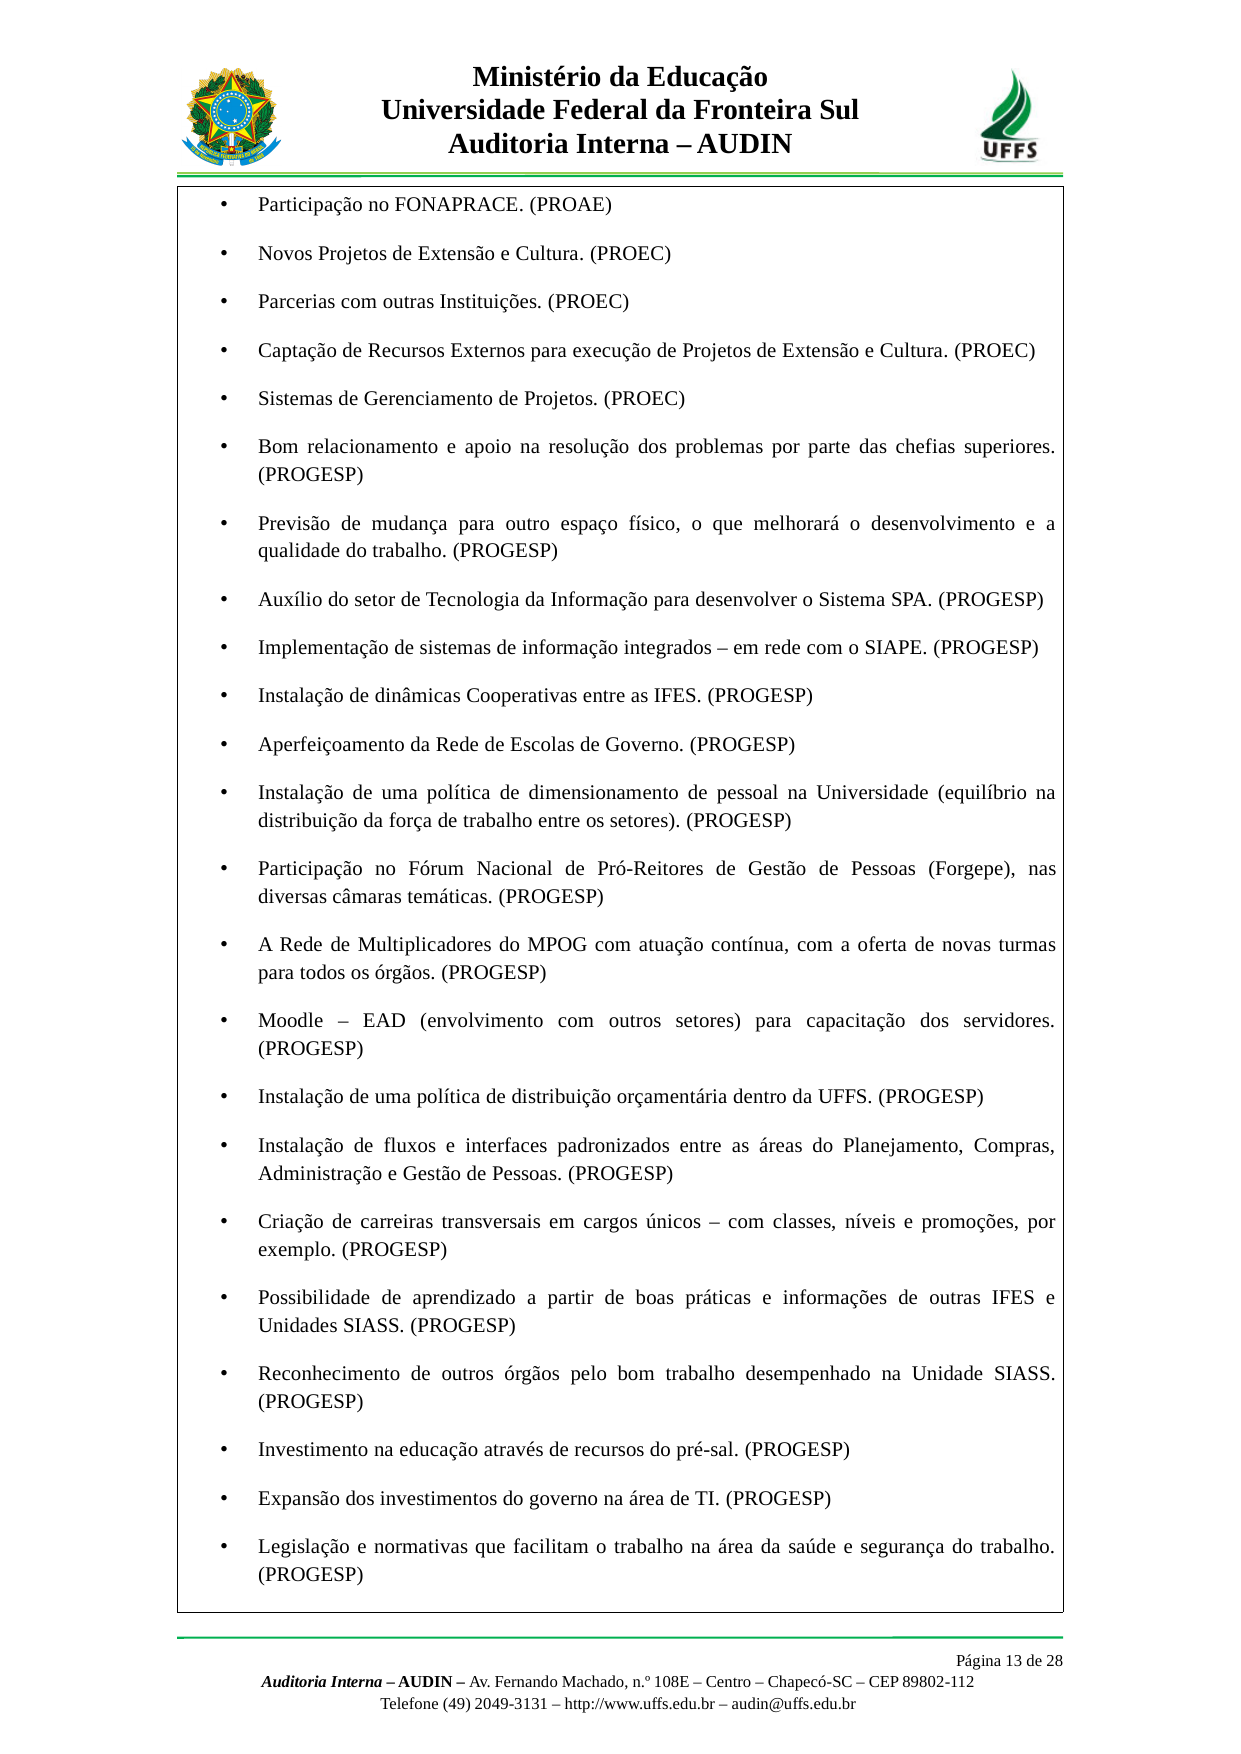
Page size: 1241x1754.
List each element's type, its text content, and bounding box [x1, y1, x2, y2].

picture [181, 68, 282, 166]
table_cell A maioria dos avaliadores concorda parcialmente ou totalmente que é prática da unidade o diagnóstico dos riscos (de origem interna ou externa) envolvidos nos seus processos estratégicos, bem como a identificação da probabilidade de ocorrência desses riscos e a consequente adoção de medidas para mitigá-los, ou seja, a afirmativa é observada na UFFS em sua maioria ou integralmente. Porém, alguns avaliadores não concordam parcialmente, ou seja, entendem que a afirmativa é observada na minoria. A maioria dos avaliadores concorda parcialmente ou totalmente que é prática da unidade a definição de níveis operacionais, de informação e de conformidade que podem ser assumidos pelos diversos níveis de gestão, ou seja, a afirmativa é observada na UFFS em sua maioria ou integralmente. Porém, alguns avaliadores não concordam parcialmente, ou seja, entendem que a afirmativa é observada na minoria. Apesar da maioria dos avaliadores concordar parcialmente que a avaliação de riscos é feita de forma contínua, de modo a identificar mudanças no perfil de risco da UFFS, ocasionadas por transformações nos ambientes interno e externo, ou seja, a afirmativa é observada na UFFS em sua maioria; vários avaliadores não concordam parcialmente, ou seja, entendem que a afirmativa é observada na minoria. Metade dos avaliadores concorda parcialmente ou totalmente que os riscos identificados são mensurados e classificados de modo a serem tratados em uma escala de prioridades e a gerar informações úteis à tomada de decisão, ou seja, a afirmativa é observada na UFFS em sua maioria ou integralmente. Porém, metade dos avaliadores não concordam parcialmente, ou seja, entendem que a afirmativa é observada na minoria. A maioria dos avaliadores concorda parcialmente ou totalmente que não há ocorrência de fraudes e perdas que sejam decorrentes de fragilidades nos processos internos da unidade e que na ocorrência de fraudes e desvios, é prática da unidade instaurar sindicância para apurar responsabilidades e exigir eventuais ressarcimentos, ou seja, que as afirmativas são observadas na UFFS em sua maioria ou integralmente. Todos os avaliadores concordam totalmente que há normas ou regulamento para as atividades de guarda, estoque e inventário de bens e valores de responsabilidade da UFFS. Fatores Positivos, Fatores Internos a cada Pró-Reitoria ou Secretaria Especial, considerado por elas como forças (via matriz SWOT) Procedimentos e Normativos internos. (PROAD, PROGESP, PROGRAD, PROPEPG) Possuímos Instrução Normativa que instrui e regula os procedimentos de aquisição de materiais de laboratórios e áreas experimentais, conforme preconiza a legislação vigente. (SELAB) Temos regimento e instrução normativa que regulam o uso e o funcionamento de laboratórios e áreas experimentais, além de um manual de segurança. (SELAB) Trabalho em equipe. (PROPEPG) Comprometimento, determinação e esforço da equipe em executar as tarefas de maneira eficiente e eficaz, sempre buscando o aprimoramento. (PROGESP; PROAD) Aprimoramento dos fluxos existentes e a gestão dos controles internos. (PROAD) Amadurecimento institucional quanto às rotinas administrativas e importância da padronização e controle dos fluxos e processos. (PROAD) Definição dos fluxos, através do Manual do Servidor, em constante atualização. (PROGESP) Credibilidade nas ações. (PROAE) Organograma bem estruturado. (PROAE) Bom ambiente de trabalho, motivação. (PROAE) Qualificação profissional dos servidores. (PROAE, PROEC, PROGESP, PROGRAD, SEO) Pesquisas constantes por informações para atendimento das demandas (leis, decretos etc.). (PROPEPG) Realização de capacitações acerca dos procedimentos de pedidos de compra e fiscalização de contratos. (SELAB) Relacionamento com gestão (Reitoria) e SAE's (campi). (PROAE) Recursos financeiros disponíveis. (PROEC) Imagem institucional. (PROEC) Comunicação Interna. (PROEC) Convênios com a Iniciativa Privada. (PROEC) Interação com a Comunidade Externa. (PROEC) Regularidade dos Editais. (PROEC) Políticas definidas de Extensão e Cultura. (PROEC) Servidores com formação superior ao exigido para o cargo. (PROGESP) Equipe proativa, que busca atualizar-se da legislação, bem como de bons exemplos em outras IFES - instalação de fluxos, processos e controles, por exemplo: normativas, manuais, desenvolvimento de ferramentas para monitoramento de atividades. (PROGESP) Móveis e equipamentos de qualidade, proporcionando conforto e segurança. (PROGESP) Relacionamento interpessoal. (PROPEPG; PROGESP) Uso do e-mail institucional como ferramenta para resolver pendências mais rapidamente. (PROGESP) A atuação em conformidade com a legislação vigente, proporcionando segurança. (PROGESP) Adoção da Campanha de Pausas, possibilitando bem-estar físico e mental e melhor relacionamento interpessoal. (PROGESP) Criação do Sistema SPA (sistema interno da PROGESP), que veio automatizar algumas das atividades. (PROGESP) Zelo pela transparência das informações produzidas. (PROGESP) Gestão participativa. (PROGESP) Busca contínua pelo aprimoramento dos processos. (PROGESP) Organização, controle e avaliação das atividades internas. (PROGESP) Estabelecimento de políticas de desenvolvimento inovadoras. (PLEDUCA). (PROGESP) Boa qualidade no serviço executado. (PROGESP) Porta de entrada de novos servidores, o que possibilita contato direto com cada um. (PROGESP) Boa comunicação. (PROGESP) Segregação de atividades e responsabilidades entre os diversos níveis hierárquicos da Pró-Reitoria (Pró-Reitor, diretorias, coordenações acadêmicas, coordenações de cursos, secretarias acadêmicas). (PROGRAD) Eficiência e eficácia no atendimento ao público, resolução de conflitos e encaminhamento de soluções aos riscos e eventos adversos. (PROPEPG) Cumprimento rigoroso das normativas internas e externas e organicidade no encaminhamento e guarda de processos e documentos. (PROPEPG) Experiência da atual gestão da PROPEPG nas áreas da pesquisa e da pós-graduação, minimizando riscos e fortalecendo a estrutura administrativa. (PROPEPG) Criação e implementação dos principais documentos norteadores da Pesquisa, da Inovação, da Pós-Graduação e Produção Científica: Política de Pesquisa (Resolução nº 6/2013-CONSUNI/CPPG), Política de Pós-Graduação (Resolução nº 7/2013-CONSUNI/CPPG), Regulamento da Pesquisa (Resolução nº 1/2013-CONSUNI/CPPG), Regulamento da Pós-Graduação (Resolução Nº 2/2012-CONSUNI-CPPG), Política de Periódicos Científicos (Resolução nº 5/2014-CONSUNI/CPPG), Regulamento do Portal de Periódicos Eletrônicos (Resolução nº 6/2014-CONSUNI/CPPG), Política de Inovação (Resolução nº 9/2014-CONSUNI/CPPG), Editora UFFS (Resolução nº 4/2013-CONSUNI/CPPG). (PROPEPG) Pareceres rigorosos nos projetos e atividades de cursos e de programas de pós-graduação. (PROPEPG) Desenvolvimento, junto à SETI, do Sistema de Gestão de Pós (SGP), que é a ferramenta base de suporte e controle aos cursos e programas de pós-graduação. (PROPEPG) Coordenação, acompanhamento e assessoria na criação e implementação dos programas de pós-graduação. (PROPEPG) Contratação da Plataforma Experta para gerenciamento de Currículo Lattes dos docentes da UFFS. (PROPEPG) Criação do Núcleo de Inovação Tecnológica e Social da UFFS para gerenciamento dos projetos de Inovação Tecnológica, transferência tecnológica, patentes, etc. (PROPEPG) Organização de uma metodologia própria para desenvolver a primeira parte do trabalho de análise e melhoria de processos no âmbito da UFFS. (PROPLAN) Alinhamento entre o Planejamento e a Programação orçamentária. (PROPLAN) Otimização dos gastos orçamentários com o estabelecimento do cronograma de encerramento. (PROPLAN) Constante atualização e publicização, no site da UFFS, das informações institucionais (organogramas e estruturas). (PROPLAN) Estrutura Organizacional funciona de maneira eficaz. (SEO) Implantação física dos campi planejada, com os principais projetos e obras concluídos. (SEO) Realização de Audiências Públicas e participação dos futuros usuários nas etapas de elaboração de projetos das edificações de obras demandadas. (SEO) Adequação e resiliência da equipe às novas demandas. (SEO) Atendimento de TIC, via sistema, para toda a instituição. (SETI) Controle da tramitação e busca de documentos e controle de processos. (SETI) Qualidade e quantidade de equipamentos de TIC. (SETI) Equipe pró-ativa, colaborativa, empenhada, com bom conhecimento técnico, alta capacidade de aprendizado. (SETI) Autonomia nas decisões de TIC e diálogo com a gestão da universidade. (SETI) Possibilidade de reuniões remotas por meio de videoconferência. (SETI) Economicidade em telefonia através do serviço fone@RNP. (SETI) Sistema acadêmico integrado e de desenvolvimento próprio. (SETI) Comitê Gestor de TI implantado. (SETI) Autonomia no planejamento e na execução de projetos. (SETI) Funções gerenciais com pessoas do quadro efetivo. (SETI) Processo de desenvolvimento de Software instituído, baseados em boas praticas de software apontadas pelo SISP. (SETI) Utilização de Software livre. (SETI) Interação com docentes e discentes dos cursos de computação. (SETI) Fatores Positivos, externos a cada Pró-Reitoria ou Secretaria Especial, considerados por elas como oportunidades – neste caso podendo ser externa à Pró-Reitoria ou Secretaria Especial, mas interna ou não à UFFS (via matriz SWOT). Investimentos em cursos de aperfeiçoamento e troca de experiências entre servidores da UFFS e de outras instituições. (PROAD) Possibilidade de aumento da equipe com adequação ao volume de trabalho existente. (PROAD) Recursos PNAES, Apoio do CONSUNI e demais órgãos institucionais. (PROAE) Políticas Públicas. (PROAE) Programa Bolsa Permanência. (PROAE) Participação no FONAPRACE. (PROAE) Novos Projetos de Extensão e Cultura. (PROEC) Parcerias com outras Instituições. (PROEC) Captação de Recursos Externos para execução de Projetos de Extensão e Cultura. (PROEC) Sistemas de Gerenciamento de Projetos. (PROEC) Bom relacionamento e apoio na resolução dos problemas por parte das chefias superiores. (PROGESP) Previsão de mudança para outro espaço físico, o que melhorará o desenvolvimento e a qualidade do trabalho. (PROGESP) Auxílio do setor de Tecnologia da Informação para desenvolver o Sistema SPA. (PROGESP) Implementação de sistemas de informação integrados – em rede com o SIAPE. (PROGESP) Instalação de dinâmicas Cooperativas entre as IFES. (PROGESP) Aperfeiçoamento da Rede de Escolas de Governo. (PROGESP) Instalação de uma política de dimensionamento de pessoal na Universidade (equilíbrio na distribuição da força de trabalho entre os setores). (PROGESP) Participação no Fórum Nacional de Pró-Reitores de Gestão de Pessoas (Forgepe), nas diversas câmaras temáticas. (PROGESP) A Rede de Multiplicadores do MPOG com atuação contínua, com a oferta de novas turmas para todos os órgãos. (PROGESP) Moodle – EAD (envolvimento com outros setores) para capacitação dos servidores. (PROGESP) Instalação de uma política de distribuição orçamentária dentro da UFFS. (PROGESP) Instalação de fluxos e interfaces padronizados entre as áreas do Planejamento, Compras, Administração e Gestão de Pessoas. (PROGESP) Criação de carreiras transversais em cargos únicos – com classes, níveis e promoções, por exemplo. (PROGESP) Possibilidade de aprendizado a partir de boas práticas e informações de outras IFES e Unidades SIASS. (PROGESP) Reconhecimento de outros órgãos pelo bom trabalho desempenhado na Unidade SIASS. (PROGESP) Investimento na educação através de recursos do pré-sal. (PROGESP) Expansão dos investimentos do governo na área de TI. (PROGESP) Legislação e normativas que facilitam o trabalho na área da saúde e segurança do trabalho. (PROGESP) Capacitações. (PROGESP) Melhoria da qualidade do atendimento perante os colegas de setores externos. (PROGESP) Melhoria da imagem junto aos demais servidores da instituição. (PROGESP) Vinculação das Assessorias de Gestão de Pessoas à PROGESP. (PROGESP) Ingresso de novos servidores. (PROGESP) Descentralização de atividades para os campi. (PROGESP) Restruturação de funções. (PROGESP) Existência de legislação e sistema de regulação que orientam o trabalho da Pró-Reitoria. (PROGRAD) Demanda de vagas na graduação ainda é superior à oferta de vagas. (PROGRAD) Percepção da sociedade da importância da educação superior. (PROGRAD) Políticas públicas de financiamento de programas relacionados às atividades da Pró-Reitoria (PIBID, PET, Ação 20 RJ, etc.). (PROGRAD) Estrutura física da universidade. (PROGRAD) Pró-Reitor participa, na condição de Secretário-executivo, das atividades do Fórum de Pró-Reitores de Pós-Graduação e Pesquisa (FOPROP), fortalecendo o vínculo da UFFS com as instituições nacionais de fomento à pesquisa e à pós-graduação. (PROPEPG) Apoio da Reitoria da UFFS para o atingimento de objetivos e metas da pesquisa e pós-graduação, através do repasse de recursos financeiros, suporte nas atividades de planejamento, administração, serviços de TI, gestão de pessoas e atendimento integral e parcial às solicitações da PROPEPG. (PROPEPG) Dedicação do corpo docente da instituição na criação, implementação e consolidação dos programas de pós-graduação da UFFS e na realização de cursos de pós-graduação lato sensu, mesmo sem o apoio de agências de fomento. (PROPEPG) Presença do Comitê Assessor de Pesquisa (CAP) como instância consultiva da PROPEPG. (PROPEPG) Financiamento dos cursos e programas de pós-graduação via recursos da CAPES, FNDE, bolsas de estudos aos programas de pós-graduação pelas agências de fomento (FAPESC, FAPERGS e CAPES). (PROPEPG) Financiamento de bolsas para Professores Visitantes Sênior, via CAPES. (PROPEPG) Escassez de cursos e programas de pós-graduação nas diversas áreas do conhecimento, de acordo com as assimetrias estabelecidas pela CAPES, na região de abrangência da UFFS. (PROPEPG) Fomentos de projetos de pesquisa pelas Fundações de Amparo à Pesquisa Estaduais e CNPq. (PROPEPG) Concessão de cotas institucionais de bolsa de Iniciação Científica (IC) e Iniciação Tecnológica (IT) pelas Fundações de Amparo a Pesquisa Estaduais e CNPq. (PROPEPG) Aprovação de projetos para melhoria de infraestrutura de pesquisa no CT-Infra/FINEP. (PROPEPG) Criação de fluxos importantes para a pesquisa, pelas Pró-Reitorias meio (ex. fluxo para importação de materiais de pesquisa, organização de compra de materiais de pesquisa em pregões). (PROPEPG) Presença de convênios de pesquisa entre a UFFS e outras Universidades no Brasil e Exterior. (PROPEPG) Presença de convênios específicos de fomento a pesquisa entre a UFFS e Fundações de Amparo a Pesquisa. (PROPEPG) Integração dos trabalhos DAES/CPA, tendo em vista que assim, foi possível conduzir de maneira tranquila os processos de consulta à comunidade acadêmica para avaliação dos cursos, da instituição e para elaboração do relatório de Autoavaliação da CPA. (PROPLAN) 179 servidores, de diversos setores da UFFS, participaram das oficinas de análise e melhoria de processos, recebendo capacitação para desenvolvimento do trabalho. (PROPLAN) Capacitação dos articuladores de convênios. (PROPLAN) Esclarecimento aos órgãos internos da UFFS, referente ao orçamento anual da Instituição. (PROPLAN) Aprovação da prestação de contas por órgãos de controle interno e externo. (PROPLAN) Capacitação de usuários do Suprimento de Fundos. (PROPLAN) Os fluxos de trabalho da SELAB estão pautados na descentralização. Há uma divisão de tarefas, claramente definidas, entre a SELAB (órgão da Reitoria) e as CLAB´s e as CAAEX´s (nos campi). (SELAB) Servidores cursando Pós-Graduação. (SEO) Encaminhamento de Projetos para obter recursos para construção de obras através de outros Ministérios e também de Programas do Governo. (SEO) Comprometimento e apoio da Direção da instituição. (SEO) Recursos volumosos no período pró tempore. (SEO) Lideranças políticas e alinhamentos. (SEO) A RNP disponibiliza serviços para instituições primarias. (SETI) Estrategia Geral de Tecnologia da informação, publicada pela SLTI, que promove o fortalecimento da estrutura de TIC dos órgãos integrantes do SISP. (SETI) Projetos colaborativos com outros órgãos ou entidades. (SETI) Instituição em processo de implantação. (SETI) Capacitações gratuitas disponibilizadas por esferas/instâncias do governo. (SETI) Governo está fortalecendo a cobrança em cima da governança de TI. (SETI) Fatores Negativos, internos a cada Pró-Reitoria ou Secretaria Especial, considerado por elas como fraquezas (via matriz SWOT). Inexperiência institucional em relação ao planejamento, bem como necessidade de atendimento de demandas urgentes e excepcionais. (PROAD) Quantitativo de Recursos Humanos insuficientes, gerando acumulo de trabalho, períodos de sobrecarga, dificultando o aperfeiçoamento dos processos e controles internos. (PROEC, PROAD, PROGESP, PROGRAD, PROPEPG, SEO) Rotatividade de servidores. (SEO) Ausência de profissionais para representar todas as áreas de conhecimento – em outras palavras, a SELAB atende a demandas de todas as áreas de conhecimento, porém, só possui corpo técnico para representar algumas delas. (SELAB) Ausência de conhecimento, por parte dos servidores, da legislação e rotinas da Administração Pública, bem como dos normativos internos. (PROAD) Ausência de sistemas de gestão que forneçam maiores informações (nível operacional e gerencial) para a tomada de decisão. (PROAD, PROGESP, SETI) Ausência de um software de gestão para as atividades da Diretoria de Pesquisa. (PROPEPG) Falta de software de gerenciamento de projetos. (PROEC) Falta de softwares/ferramentas para auxiliar na elaboração de projetos (orçamentos) e no controle da fiscalização das obras. (SEO) Ausência de definições claras das atribuições dos setores, autonomia e hierarquia institucional, principalmente em relação aos Campi da UFFS. (PROAD) Inexistência de Sistema de Gerenciamento da assistência estudantil. (PROAE) Divulgação das atividades da PROAE na comunidade acadêmica, fluxogramas. (PROAE) Mapeamento de processos ainda não foi discutido no setor. (PROAE) Mapeamento de riscos não formalizado. (PROAE) Dificuldades no planejamento e execução de determinadas ações. (PROEC) Estrutura Física insuficiente. (PROEC) Ambiente sem ventilação, com muitos ruídos externos, atrapalhando a concentração, além de espaço físico da sala reduzido, dificultando a mobilidade e conforto e, por vezes, o atendimento ao público. Ainda, espaço físico inapropriado para o número de servidores, volume de materiais, documentos e patrimônios. (PROGESP) Escassez de Recursos Financeiros para desenvolvimento da Arte e Cultura. (PROEC) Restrições orçamentárias para participação de mais de um servidor por evento. (PROGESP) Falta de recursos para desenvolvimento de ações e programas de promoção à saúde dos servidores. (PROGESP) Dificuldades de conseguir professores colaboradores para avaliar os projetos. (PROEC) Dificuldade em conseguir fazer cumprir os prazos dos editais de Extensão e Cultura gerando pendências. (PROEC) Localização: Muita distância entre os campi. (PROEC) Dificuldades em conseguir professores colaboradores para a Cultura nos campi. (PROEC) Falta de segurança nas informações por serem produzidas de forma manual. (PROGESP) Necessidade de controles paralelos por meio de planilhas, ocasionada pela falta confiabilidade nas informações dos sistemas existentes. (PROGESP) Rotatividade de servidores. (PROGESP) Falta de um profissional responsável por avaliar e acompanhar as questões relacionadas à ergonomia. (PROGESP) Excesso de demanda de trabalho. (PROGESP) Diversidade de atividades/demandas. (PROGESP) Complexidade crescente das atividades, com a necessidade de especialização dos servidores dentro das unidades da PROGESP, inviabilizando em determinados níveis o apoio entre setores. (PROGESP) Falta de capacitação nas questões de natureza jurídica. (PROGESP) Falta de capacitação para as Assessorias de Gestão de Pessoas. (PROGESP) Falta de banco de instrutores internos. (PROGESP) Falta de controle das capacitações externas. (PROGESP) Participação excessiva dos servidores em atividades alheias à PROGESP. (PROGESP) Falta de um programa de vigilância dos ambientes de trabalho. (PROGESP) Não implantação da CISSP (Comissão Interna de Saúde do Servidor Público). (PROGESP) Falta de assessoramento jurídico ligado diretamente à PROGESP para atender as demandas desta. (PROGESP) Chefias passam muito tempo em atividades operacionais. (PROGESP) Falta de feedback. (PROGESP) Falta de aperfeiçoamento dos procedimentos internos. (PROGESP) Ausência de rotina de avaliação de processos e de resultados. (PROGRAD) Falta de planejamento de médio e longo prazo. (PROGRAD) Ausência de mapeamento de processos e procedimentos. (PROGRAD) Leiaute inadequado, sendo necessário espaço reservado para reuniões e assuntos que necessitam de certo sigilo, para leituras e avaliação de propostas e projetos e salas individualizadas às Diretorias de Pesquisa e Pós-Graduação, NITS e Comitê de Ética em Pesquisa (CEP). (PROPEPG) Diretores precisam dividir as horas de trabalho entre a gestão e a docência. (PROPEPG) Necessidade de institucionalização de outros fluxos e processos da pós-graduação (ex. guia de procedimentos acadêmicos). (PROPEPG) Demora no processo de revisão e atualização das normativas da pesquisa e pós-graduação. (PROPEPG) Necessidade de capacitação dos servidores da PROPEPG. (PROPEPG) As diversas solicitações de informações e formas de controle das ações nas estruturas administrativas, dificulta a sistematização da Ferramenta UFFS Gerencial. (PROPLAN) Vários setores ainda não seguem o fluxo estabelecido pela IN 003/2013-PROPLAN, havendo dificuldades no acompanhamento e atualização das informações institucionais. (PROPLAN) Dificuldade de afastamento para as visitas técnicas versus demandas da Diretoria de Orçamento. (PROPLAN) Ausência de Servidores em razão de estarem frequentando cursos de qualificação/Pós-Graduação. (SEO) Equipe de fiscalização das obras dos campi vinculada hierarquicamente à Direção do campus. (SEO) Processos não documentados. (SETI) Falta de um processo formal de segurança de TI. (SETI) Gestão de projetos de TI insuficiente. (SETI) Instituição em processo de implantação. (SETI) A falta de plano desastre e recuperação. (SETI) Divulgação ineficiente dos serviços oferecidos pela SETI. (SETI) Governança de TI parcialmente implementado. (SETI) Falta de processo de ambientação para novos servidores. (SETI) Ausência de políticas e normas formalizadas. (SETI) Ausência de integração entre alguns sistemas. (SETI) Fluxos não mapeados. (SETI) Fragilidade na segurança do datacenter. (SETI) Não existem sistemas específicos para apoio de decisões (B.I). (SETI) Fatores Negativos, externos a cada Pró-Reitoria ou Secretaria Especial, considerado por elas como ameaças – neste caso podendo ser externa à Pró-Reitoria ou Secretaria Especial, mas interna ou não à UFFS (via matriz SWOT). Contingenciamento no Orçamento. (PROEC, SETI, SEO, PROGRAD) Restrições no orçamento público que impedem o investimento em capacitação de servidores, bem como, no desenvolvimento institucional. (PROAD) Crise financeira (menos recursos aos PPGs para manterem suas atividades e à Diretoria de Pós-Graduação para realizar capacitações). (PROPEPG) Crise política por qual passa o governo federal. (PROGRAD) Contingenciamento de políticas públicas do Governo Federal. (SEO) Movimento grevista. (PROAE) Disfunções burocráticas. (PROAE, PROEC) Dificuldades nos processos de Compras dos materiais necessários ao andamento dos projetos de Extensão. (PROEC) Burocracia, ocasionando entraves no desenvolvimento das ações. (PROGESP) Licitações fracassadas ou desertas. (PROAE) Falta de Apoio Político do Município. (PROEC) Falta de legislação específica para concursos públicos, provimento e movimentação. (PROGESP) Carência de apoio nas questões jurídicas/legais do cotidiano. (PROGESP) O descumprimento por parte dos outros setores da UFFS dos fluxos estabelecidos pela PROGESP. (PROGESP) Dependência de outros setores da UFFS para o desenvolvimento de algumas tarefas da PROGESP. (PROGESP) Falta de comprometimento dos demais setores, o que ocasiona atraso e retrabalho nas atividades. (PROGESP) Falta de recursos financeiros para capacitação. (PROGESP) Falta de cursos específicos relacionados a algumas áreas da PROGESP. (PROGESP) Queda de energia elétrica frequente, gerando transtorno, documentos perdidos ou corrompidos. (PROGESP) Má gestão da distribuição de suprimentos básicos (água e materiais de higiene). (PROGESP) Pouco tempo destinado ao aprimoramento do Sistema SPA. (PROGESP) Dependência do Gabinete do Reitor em algumas questões relativas aos códigos de vaga, o que gera dificuldade nos trâmites internos. (PROGESP) Falta de suporte superior, até mesmo ausência ou demora nas respostas do MEC e MPOG com relação às atividades do órgão seccional. (PROGESP) Falta de atualizações nas legislações, por exemplo: Decreto 5.707, 5.824, 5825, Portaria MEC nº 9/2006, dentre outras. (PROGESP) Falta de regulamentação para avaliações de desempenho para a carreira técnico-administrativa. (PROGESP) Subjetividade das normatizações existentes, o que só faz aumentar o trabalho nas IFES, e a existência de tratamentos desiguais. (PROGESP) Morosidade na divulgação e liberação da LOA. (PROGESP) Falta de cooperação entre as IFES (principalmente com relação a sistemas de informação, regulamentações...). (PROGESP) Desativação do Sistema MAPA da ENAP, com o indicativo das capacitações promovidas pelas Escolas de Governo. (PROGESP) Falta de um banco integrado de instrutores externos – servidores federais e escolas de governo. (PROGESP) Falta de uma política de pessoal que diminua o turnover das IFES – Data base. (PROGESP) Política de Avaliação de Desempenho que produza a efetiva avaliação dos servidores. (PROGESP) Infraestrutura insuficiente em algumas cidades sedes dos campi da UFFS. (PROGESP) Atrasos no desenvolvimento/implantação de programas informatizados na área da saúde e segurança do trabalho. (PROGESP) Atual estrutura orgânica dificulta o atendimento da legislação. (PROGESP) Informações não fidedignas nos processos de Adicional Ocupacional recebidos pela Pró-Reitoria. (PROGESP) Dificuldades no relacionamento UFFS X Operadoras/Administradoras de planos de saúde. (PROGESP) Desinteresse dos servidores da UFFS nas atividades promovidas pelos setores da PROGESP. (PROGESP) Falta de comunicação entre setores da PROGESP. (PROGESP) Vasta legislação sobre os mais diversos temas. (PROGESP) Períodos de indisponibilidade do sistema SIAPE. (PROGESP) Pouco prazo para realizar as rotinas da folha de pagamento. (PROGESP) Baixa velocidade da internet. (PROGESP) Falhas na rede interna. (PROGESP) O caráter público da Universidade não é claramente conhecido e percebido pela comunidade. (PROGRAD) Não há clareza, no âmbito da Universidade, sobre a importância do programa de monitorias da Pró-Reitoria. (PROGRAD) Falta de definição do organograma institucional, com a devida segregação de atividades e responsabilidades e, consequente falta de isonomia entre estruturas de mesmo nível hierárquico. (PROGRAD) Falta de planejamento institucional. (PROGRAD) Observância limitada às normativas internas por setores da comunidade acadêmica. (PROPEPG) Corpo docente jovem e em processo de formação, o que limita o desenvolvimento da pesquisa, da tecnologia e da inovação. (PROPEPG) Insuficiente estrutura de apoio para as atividades de pesquisa e de pós-graduação nos campi. (PROPEPG) Número insuficiente de servidores para atuar na Diretoria de Pós-Graduação. (PROPEPG) Desconhecimento dos fluxos internos da pesquisa por parte dos servidores TAE que atuam na pesquisa nos campi. (PROPEPG) Grande rotatividade dos servidores TAE que atuam com gerência diária das atividades de pesquisa nos campi. (PROPEPG) Inexistência do sistema Moodle para a pós-graduação. (PROPEPG) Delegação de atribuições das instâncias meio da instituição à PROPEPG, acumulando atribuições ao razoável número de servidores. (PROPEPG) Não regulamentação da atribuição de horas de pesquisa aos docentes da UFFS. (PROPEPG) Ausência de um sistema de gerenciamento de projetos de pesquisa. (PROPEPG) Número de professores que não desenvolvem atividades de pesquisa na UFFS, inclusive, daqueles que não contam com bolsista de IC ou IT. (PROPEPG) Falta de sistemas de gestão financeira de auxílios para participação em eventos. (PROPEPG) Ausência dos membros do CAP nas reuniões do comitê. (PROPEPG) Não indicação de membros para compor o CAP pelas Direções dos campi e Coordenações Acadêmicas. (PROPEPG) Baixo comprometimento por alguns membros do CAP, nos campi, na condução dos processos internos da pesquisa (Bolsas de IC e IT). (PROPEPG) Redução da equipe devido às necessidades de remanejamento de pessoal. (PROPLAN) Falta de conhecimento técnico e despreparo administrativo de conselheiros que opinam, emitem parecer e deliberam sobre planejamento, orçamento, contabilidade e prestação de contas. (PROPLAN) Servidores em processo de qualificação (cessão de horas) e participação em comissões. (PROPLAN) Por não poder contar com profissionais de todas as áreas do conhecimento, a SELAB precisa muitas vezes confiar diretamente na descrição dos pedidos dos professores solicitantes. Além disso, posterior aos pedidos, na chegada/entrega dos materiais, diante da falta de corpo técnico para todas as áreas, depende da boa fé dos fornecedores e da postura dos professores demandantes na avaliação do material, para subsequente ateste das notas fiscais. A mesma dependência ocorre na fase de aceites nos pregões eletrônicos. (SELAB) Constantes alterações de prioridades no planejamento de projetos e obras da UFFS. (SEO) Constantes solicitações de alteração de projetos, pelos usuários das edificações, na etapa de execução das obras. (SEO) Atrasos nas obras causados por fatores externos à SEO, por exemplo, dificuldades de cumprir o contrato pelas empresas licitantes, intempéries do tempo. (SEO) Atraso de repasse de recursos para pagamento de fornecedores, interferindo na entrega do objeto contratado. (SEO) Dificuldade de contratar empresas licitantes qualificadas para o desenvolvimento de projetos e execução de obras. (SEO) Processos licitatórios de obras e serviços de engenharia frequentemente resultam em Licitações Desertas ou Fracassadas. (SEO) Falta de padronização de procedimentos dos usuários dos setores quanto da utilização do sistema SGPD. (SEO) Tempos reduzidos de Projetos em detrimento de fases internas mais simples; Excesso de Burocracia. (SEO) Dependência de terceiros em serviços essenciais, pela baixa disponibilidade de empresas para prestação de serviços. (SETI) Mudanças no modelo de gestão da educação federal e expansão universitária federal não planejada. (SETI) Evasão de servidores de TI. (SETI) Mudanças na política do Governo Federal. (SETI) Lentidão dos processos licitatórios. (SETI) Lentidão no preenchimento de vagas através de concurso. (SETI) Falta de participação e comprometimento dos demandantes de soluções de TI. (SETI) Falta de informações sobre projetos externos. (SETI) Falta de comunicação e interação entre equipes de TI dos campi e SETI. (SETI) Mudanças nos objetivos estratégicos da instituição e do governo federal. (SETI) Plano de carreira dos cargos da área de TIC estão com valores muito inferiores ao do mercado. (SETI) Falta de capacitações específica para servidores de TI. (SETI) [178, 187, 1063, 1612]
picture [966, 68, 1054, 166]
